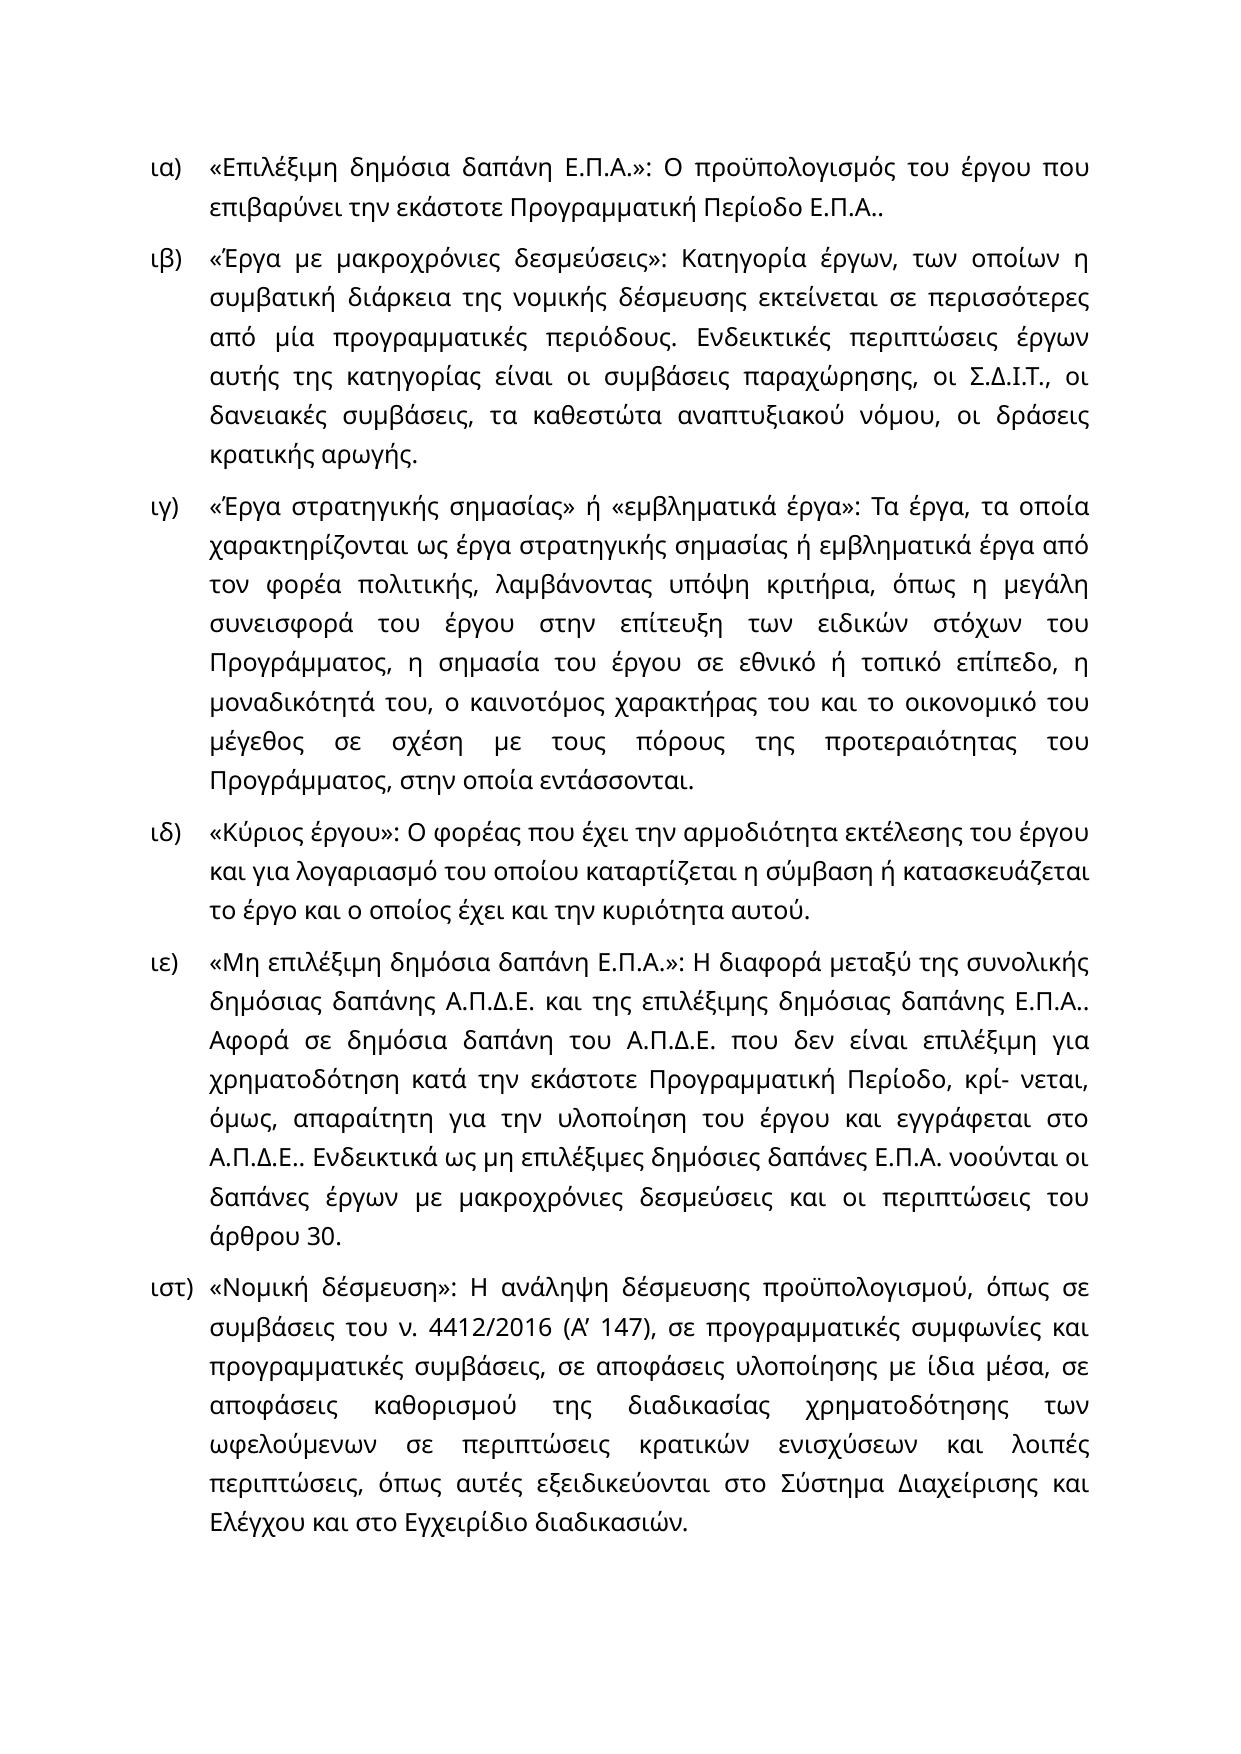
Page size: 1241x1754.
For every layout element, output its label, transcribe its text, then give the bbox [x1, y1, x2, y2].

list ιστ) «Νομική δέσμευση»: Η ανάληψη δέσμευσης προϋπολογισμού, όπως σε συμβάσεις του ν. 4412/2016 (Α’ 147), σε προγραμματικές συμφωνίες και προγραμματικές συμβάσεις, σε αποφάσεις υλοποίησης με ίδια μέσα, σε αποφάσεις καθορισμού της διαδικασίας χρηματοδότησης των ωφελούμενων σε περιπτώσεις κρατικών ενισχύσεων και λοιπές περιπτώσεις, όπως αυτές εξειδικεύονται στο Σύστημα Διαχείρισης και Ελέγχου και στο Εγχειρίδιο διαδικασιών. [150, 1270, 1090, 1539]
list ιδ) «Κύριος έργου»: Ο φορέας που έχει την αρμοδιότητα εκτέλεσης του έργου και για λογαριασμό του οποίου καταρτίζεται η σύμβαση ή κατασκευάζεται το έργο και ο οποίος έχει και την κυριότητα αυτού. [150, 814, 1090, 927]
list ιε) «Μη επιλέξιμη δημόσια δαπάνη Ε.Π.Α.»: Η διαφορά μεταξύ της συνολικής δημόσιας δαπάνης Α.Π.Δ.Ε. και της επιλέξιμης δημόσιας δαπάνης Ε.Π.Α.. Αφορά σε δημόσια δαπάνη του Α.Π.Δ.Ε. που δεν είναι επιλέξιμη για χρηματοδότηση κατά την εκάστοτε Προγραμματική Περίοδο, κρί- νεται, όμως, απαραίτητη για την υλοποίηση του έργου και εγγράφεται στο Α.Π.Δ.Ε.. Ενδεικτικά ως μη επιλέξιμες δημόσιες δαπάνες Ε.Π.Α. νοούνται οι δαπάνες έργων με μακροχρόνιες δεσμεύσεις και οι περιπτώσεις του άρθρου 30. [150, 944, 1090, 1252]
list ιγ) «Έργα στρατηγικής σημασίας» ή «εμβληματικά έργα»: Τα έργα, τα οποία χαρακτηρίζονται ως έργα στρατηγικής σημασίας ή εμβληματικά έργα από τον φορέα πολιτικής, λαμβάνοντας υπόψη κριτήρια, όπως η μεγάλη συνεισφορά του έργου στην επίτευξη των ειδικών στόχων του Προγράμματος, η σημασία του έργου σε εθνικό ή τοπικό επίπεδο, η μοναδικότητά του, ο καινοτόμος χαρακτήρας του και το οικονομικό του μέγεθος σε σχέση με τους πόρους της προτεραιότητας του Προγράμματος, στην οποία εντάσσονται. [150, 488, 1090, 797]
list ιβ) «Έργα με μακροχρόνιες δεσμεύσεις»: Κατηγορία έργων, των οποίων η συμβατική διάρκεια της νομικής δέσμευσης εκτείνεται σε περισσότερες από μία προγραμματικές περιόδους. Ενδεικτικές περιπτώσεις έργων αυτής της κατηγορίας είναι οι συμβάσεις παραχώρησης, οι Σ.Δ.Ι.Τ., οι δανειακές συμβάσεις, τα καθεστώτα αναπτυξιακού νόμου, οι δράσεις κρατικής αρωγής. [150, 241, 1090, 471]
list ια) «Επιλέξιμη δημόσια δαπάνη Ε.Π.Α.»: Ο προϋπολογισμός του έργου που επιβαρύνει την εκάστοτε Προγραμματική Περίοδο Ε.Π.Α.. [150, 150, 1090, 223]
